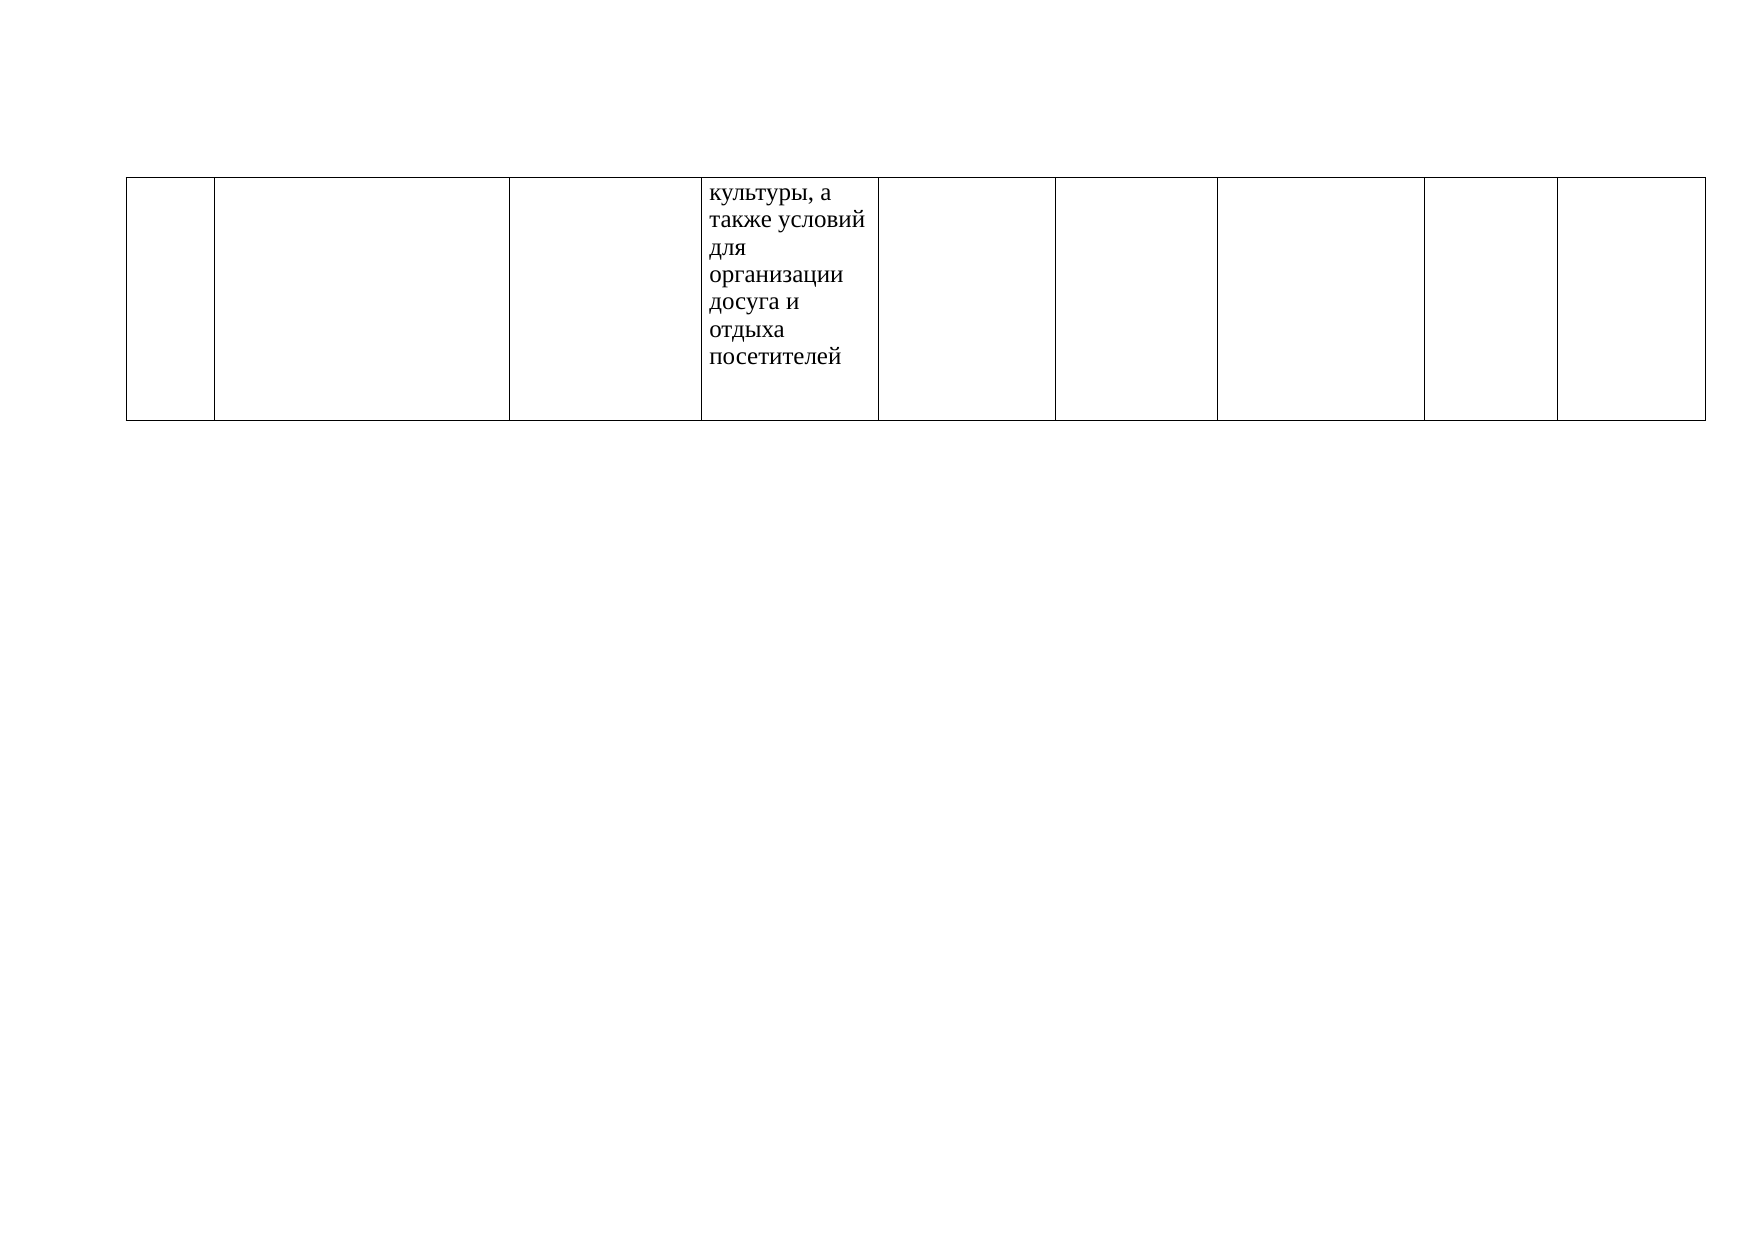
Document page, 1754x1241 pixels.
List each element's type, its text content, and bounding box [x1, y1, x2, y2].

table_cell [215, 178, 509, 419]
table_cell [1218, 178, 1424, 419]
table_cell культуры, а также условий для организации досуга и отдыха посетителей [702, 178, 878, 419]
table_cell [127, 178, 214, 419]
table_cell [510, 178, 701, 419]
table_cell - [1558, 178, 1705, 419]
table_cell [1056, 178, 1217, 419]
table_cell [879, 178, 1055, 419]
table_cell [1425, 178, 1557, 419]
